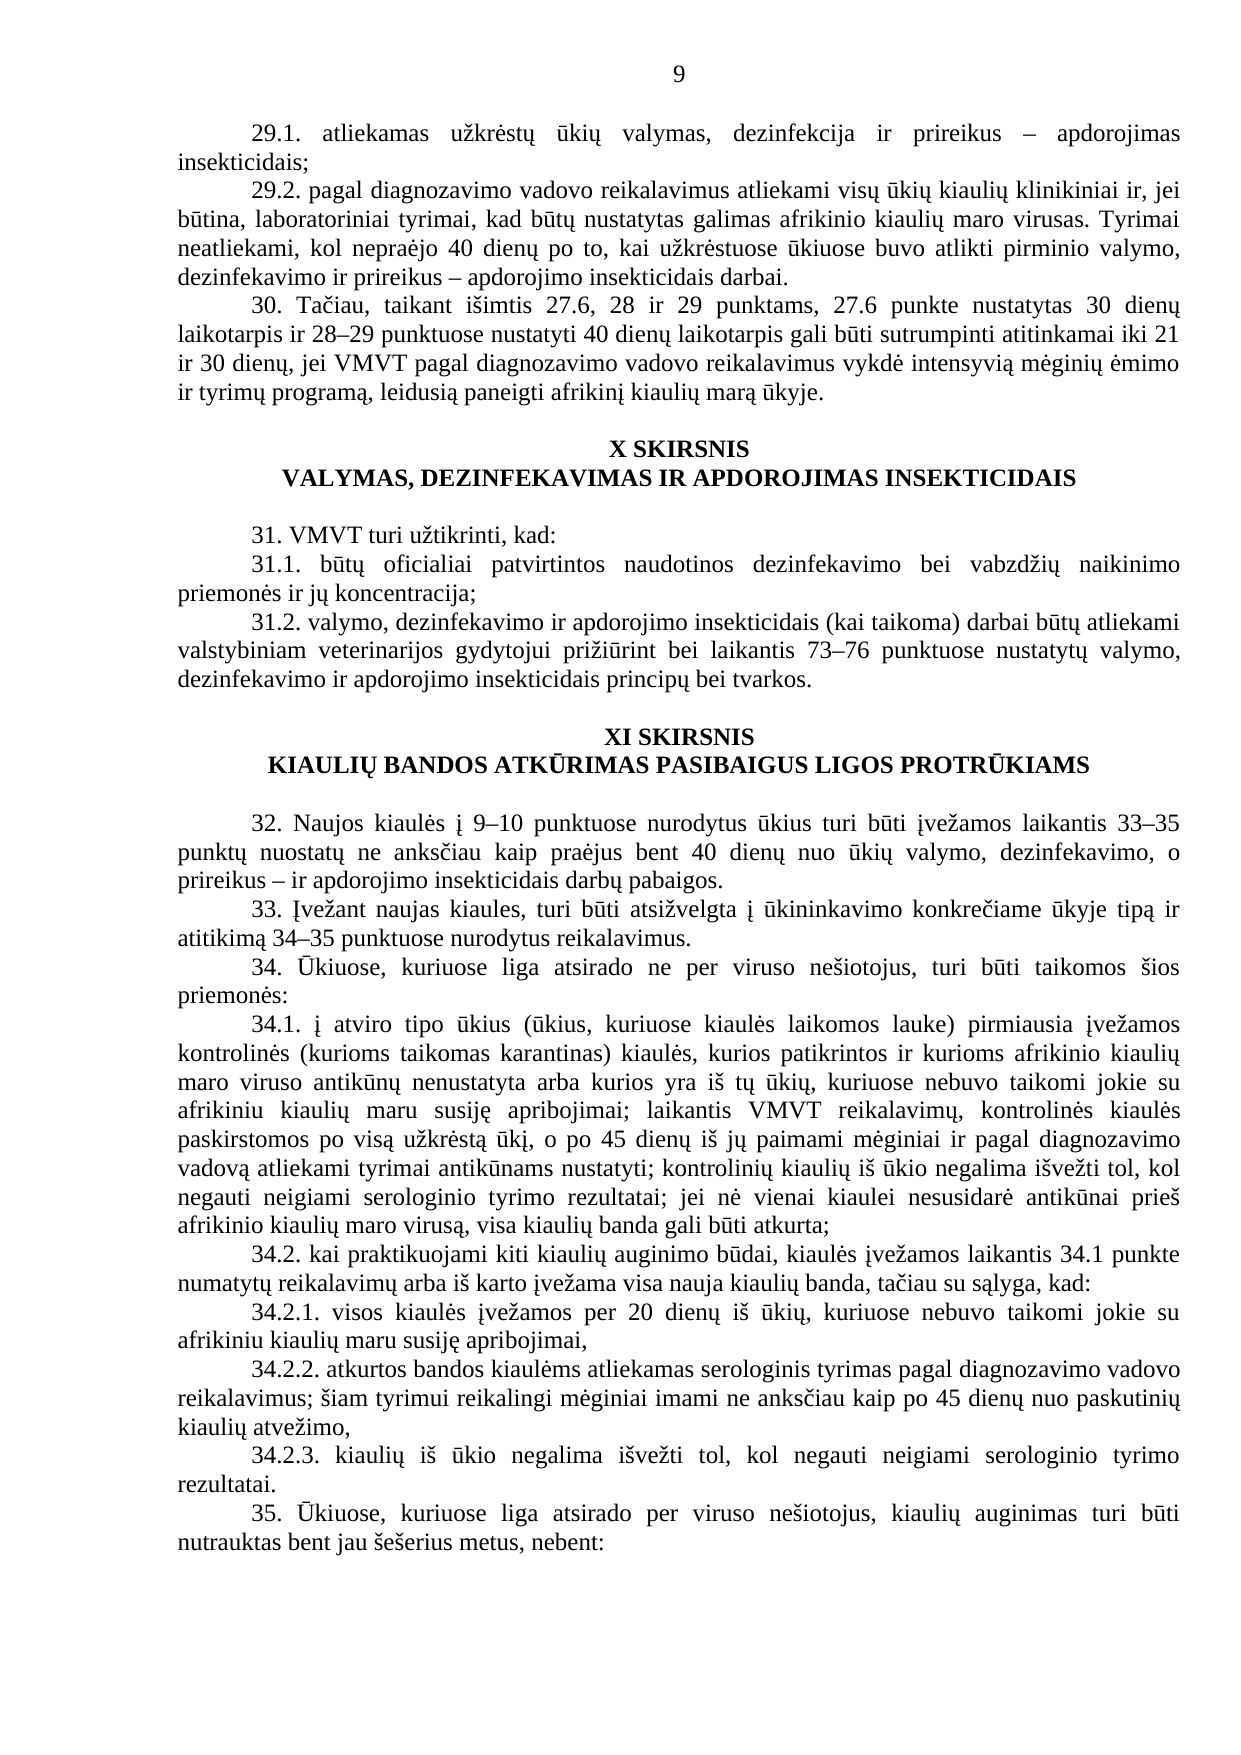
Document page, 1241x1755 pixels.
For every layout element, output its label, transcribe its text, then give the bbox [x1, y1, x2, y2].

text XI SKIRSNIS [177, 722, 1181, 751]
text 29.2. pagal diagnozavimo vadovo reikalavimus atliekami visų ūkių kiaulių klinikiniai ir, jei būtina, laboratoriniai tyrimai, kad būtų nustatytas galimas afrikinio kiaulių maro virusas. Tyrimai neatliekami, kol nepraėjo 40 dienų po to, kai užkrėstuose ūkiuose buvo atlikti pirminio valymo, dezinfekavimo ir prireikus – apdorojimo insekticidais darbai. [177, 176, 1181, 291]
text 29.1. atliekamas užkrėstų ūkių valymas, dezinfekcija ir prireikus – apdorojimas insekticidais; [177, 118, 1181, 176]
text 34.2.1. visos kiaulės įvežamos per 20 dienų iš ūkių, kuriuose nebuvo taikomi jokie su afrikiniu kiaulių maru susiję apribojimai, [177, 1297, 1181, 1354]
text 34.2. kai praktikuojami kiti kiaulių auginimo būdai, kiaulės įvežamos laikantis 34.1 punkte numatytų reikalavimų arba iš karto įvežama visa nauja kiaulių banda, tačiau su sąlyga, kad: [177, 1239, 1181, 1297]
text 34. Ūkiuose, kuriuose liga atsirado ne per viruso nešiotojus, turi būti taikomos šios priemonės: [177, 952, 1181, 1009]
text KIAULIŲ BANDOS ATKŪRIMAS PASIBAIGUS LIGOS PROTRŪKIAMS [177, 751, 1181, 779]
text 31.1. būtų oficialiai patvirtintos naudotinos dezinfekavimo bei vabzdžių naikinimo priemonės ir jų koncentracija; [177, 549, 1181, 607]
text 31. VMVT turi užtikrinti, kad: [177, 521, 1181, 549]
text X SKIRSNIS [177, 434, 1181, 463]
text 31.2. valymo, dezinfekavimo ir apdorojimo insekticidais (kai taikoma) darbai būtų atliekami valstybiniam veterinarijos gydytojui prižiūrint bei laikantis 73–76 punktuose nustatytų valymo, dezinfekavimo ir apdorojimo insekticidais principų bei tvarkos. [177, 607, 1181, 693]
text 32. Naujos kiaulės į 9–10 punktuose nurodytus ūkius turi būti įvežamos laikantis 33–35 punktų nuostatų ne anksčiau kaip praėjus bent 40 dienų nuo ūkių valymo, dezinfekavimo, o prireikus – ir apdorojimo insekticidais darbų pabaigos. [177, 808, 1181, 894]
text 33. Įvežant naujas kiaules, turi būti atsižvelgta į ūkininkavimo konkrečiame ūkyje tipą ir atitikimą 34–35 punktuose nurodytus reikalavimus. [177, 894, 1181, 952]
text 34.1. į atviro tipo ūkius (ūkius, kuriuose kiaulės laikomos lauke) pirmiausia įvežamos kontrolinės (kurioms taikomas karantinas) kiaulės, kurios patikrintos ir kurioms afrikinio kiaulių maro viruso antikūnų nenustatyta arba kurios yra iš tų ūkių, kuriuose nebuvo taikomi jokie su afrikiniu kiaulių maru susiję apribojimai; laikantis VMVT reikalavimų, kontrolinės kiaulės paskirstomos po visą užkrėstą ūkį, o po 45 dienų iš jų paimami mėginiai ir pagal diagnozavimo vadovą atliekami tyrimai antikūnams nustatyti; kontrolinių kiaulių iš ūkio negalima išvežti tol, kol negauti neigiami serologinio tyrimo rezultatai; jei nė vienai kiaulei nesusidarė antikūnai prieš afrikinio kiaulių maro virusą, visa kiaulių banda gali būti atkurta; [177, 1009, 1181, 1239]
text 34.2.3. kiaulių iš ūkio negalima išvežti tol, kol negauti neigiami serologinio tyrimo rezultatai. [177, 1441, 1181, 1498]
text VALYMAS, DEZINFEKAVIMAS IR APDOROJIMAS INSEKTICIDAIS [177, 463, 1181, 492]
text 34.2.2. atkurtos bandos kiaulėms atliekamas serologinis tyrimas pagal diagnozavimo vadovo reikalavimus; šiam tyrimui reikalingi mėginiai imami ne anksčiau kaip po 45 dienų nuo paskutinių kiaulių atvežimo, [177, 1354, 1181, 1441]
text 30. Tačiau, taikant išimtis 27.6, 28 ir 29 punktams, 27.6 punkte nustatytas 30 dienų laikotarpis ir 28–29 punktuose nustatyti 40 dienų laikotarpis gali būti sutrumpinti atitinkamai iki 21 ir 30 dienų, jei VMVT pagal diagnozavimo vadovo reikalavimus vykdė intensyvią mėginių ėmimo ir tyrimų programą, leidusią paneigti afrikinį kiaulių marą ūkyje. [177, 291, 1181, 406]
text 35. Ūkiuose, kuriuose liga atsirado per viruso nešiotojus, kiaulių auginimas turi būti nutrauktas bent jau šešerius metus, nebent: [177, 1498, 1181, 1556]
